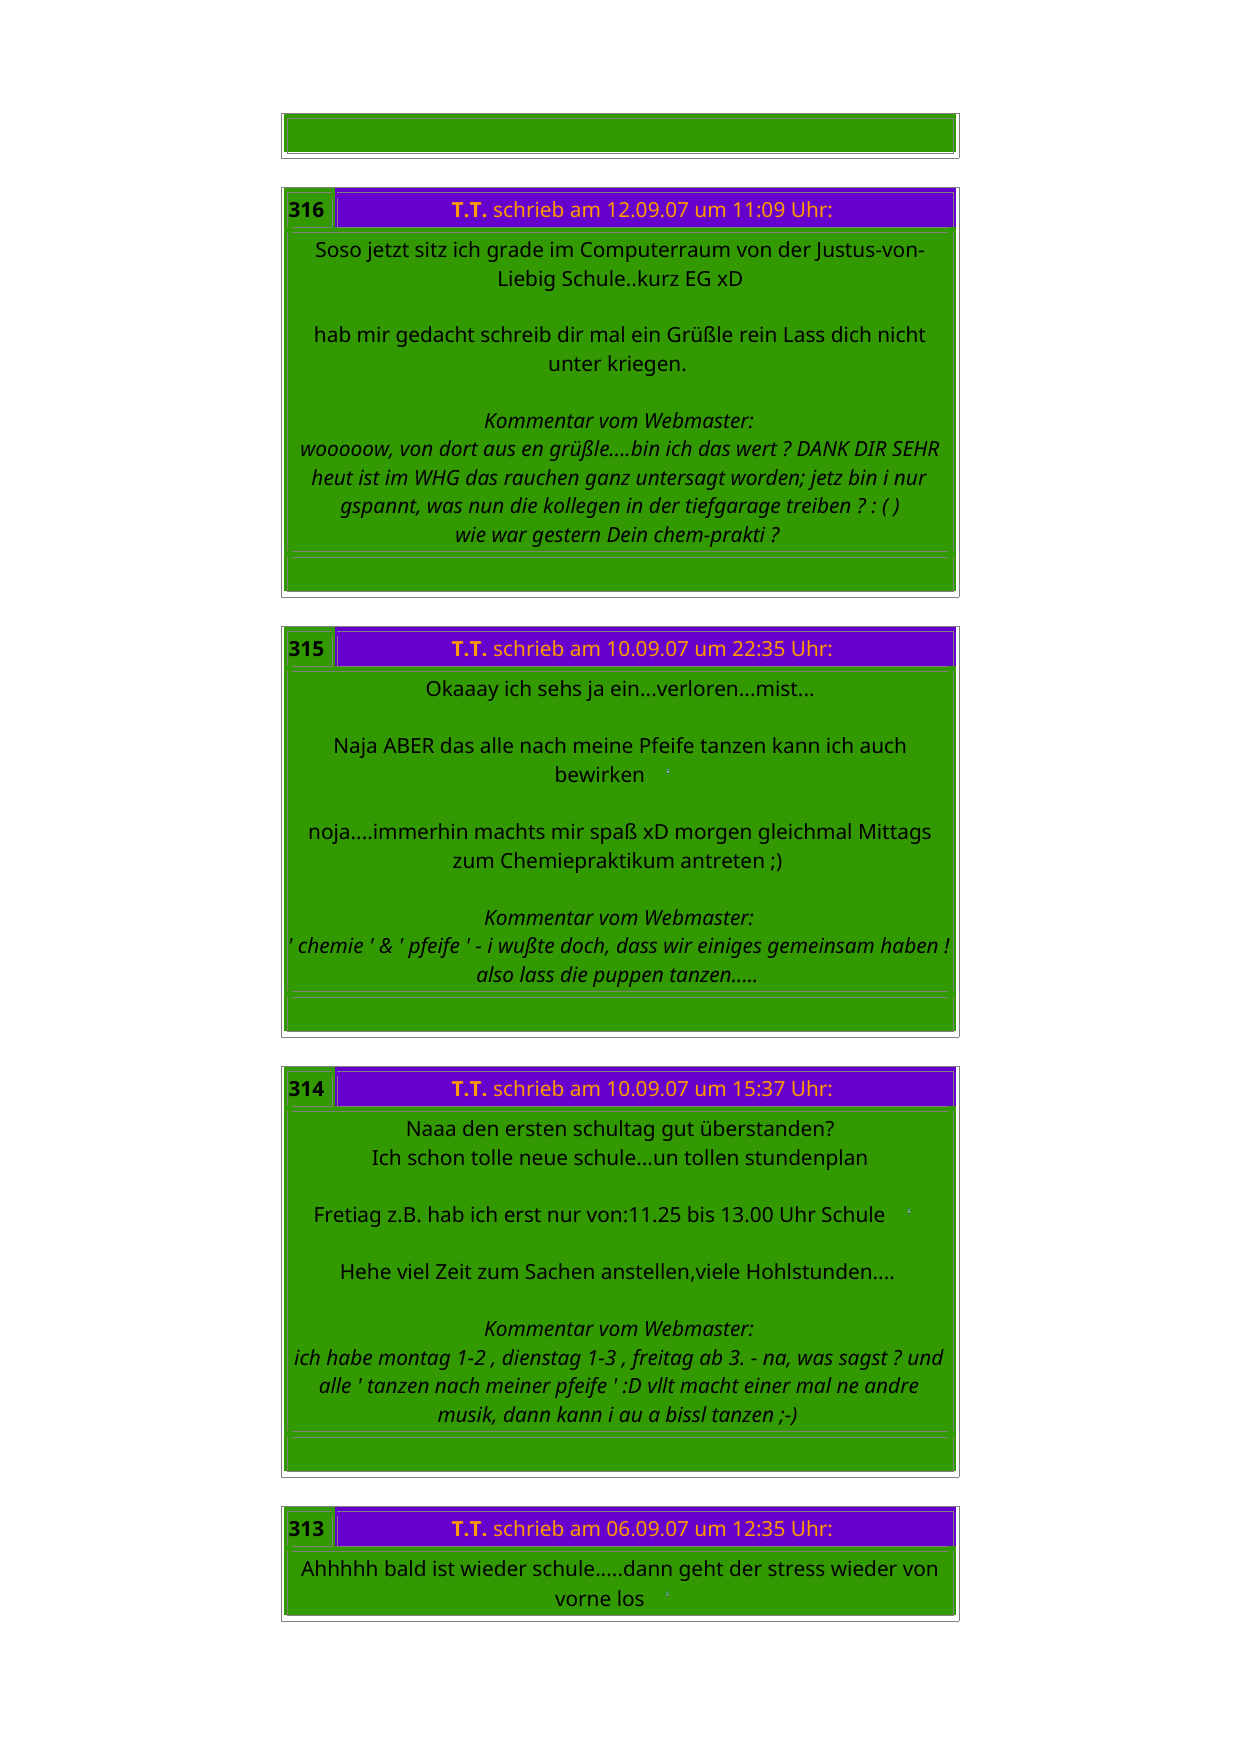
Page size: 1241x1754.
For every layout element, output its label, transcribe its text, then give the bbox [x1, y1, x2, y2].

table_cell [284, 551, 956, 591]
table_cell [284, 114, 956, 152]
table_cell [284, 991, 956, 1031]
table_header T.T. schrieb am 06.09.07 um 12:35 Uhr: [335, 1507, 956, 1546]
table_header 314 [284, 1067, 335, 1106]
table_header T.T. schrieb am 12.09.07 um 11:09 Uhr: [335, 188, 956, 227]
table_cell [284, 1431, 956, 1471]
table_cell Ahhhhh bald ist wieder schule.....dann geht der stress wieder von vorne los [284, 1546, 956, 1615]
table_header 315 [284, 627, 335, 666]
table_cell Naaa den ersten schultag gut überstanden? Ich schon tolle neue schule...un tollen stundenplan Fretiag z.B. hab ich erst nur von:11.25 bis 13.00 Uhr Schule Hehe viel Zeit zum Sachen anstellen,viele Hohlstunden.... Kommentar vom Webmaster: ich habe montag 1-2 , dienstag 1-3 , freitag ab 3. - na, was sagst ? und alle ' tanzen nach meiner pfeife ' :D vllt macht einer mal ne andre musik, dann kann i au a bissl tanzen ;-) [284, 1106, 956, 1431]
table_cell [288, 119, 953, 152]
table_header 316 [284, 188, 335, 227]
table_header T.T. schrieb am 10.09.07 um 22:35 Uhr: [335, 627, 956, 666]
table_header T.T. schrieb am 10.09.07 um 15:37 Uhr: [335, 1067, 956, 1106]
table_cell Soso jetzt sitz ich grade im Computerraum von der Justus-von-Liebig Schule..kurz EG xD hab mir gedacht schreib dir mal ein Grüßle rein Lass dich nicht unter kriegen. Kommentar vom Webmaster: wooooow, von dort aus en grüßle....bin ich das wert ? DANK DIR SEHR heut ist im WHG das rauchen ganz untersagt worden; jetz bin i nur gspannt, was nun die kollegen in der tiefgarage treiben ? : ( ) wie war gestern Dein chem-prakti ? [284, 227, 956, 551]
table_header 313 [284, 1507, 335, 1546]
table_cell Okaaay ich sehs ja ein...verloren...mist... Naja ABER das alle nach meine Pfeife tanzen kann ich auch bewirken noja....immerhin machts mir spaß xD morgen gleichmal Mittags zum Chemiepraktikum antreten ;) Kommentar vom Webmaster: ' chemie ' & ' pfeife ' - i wußte doch, dass wir einiges gemeinsam haben ! also lass die puppen tanzen..... [284, 666, 956, 991]
